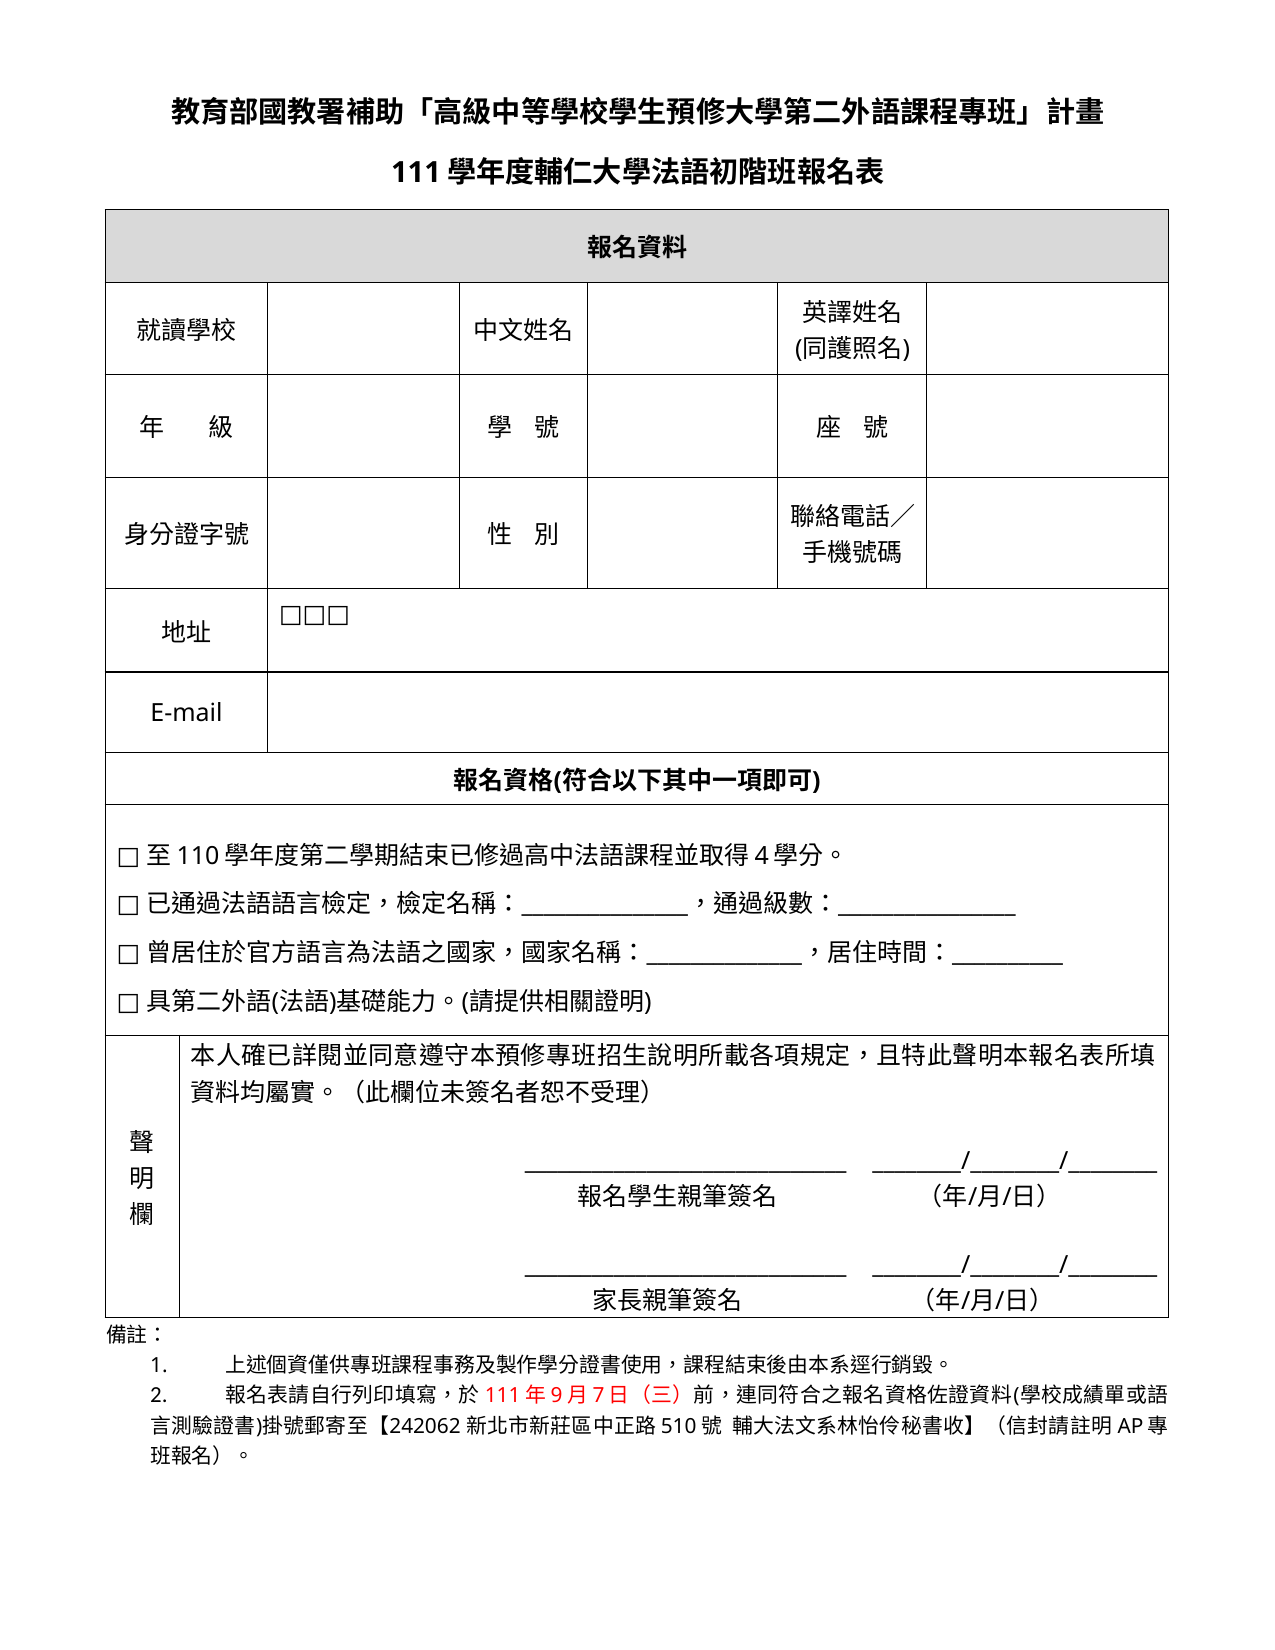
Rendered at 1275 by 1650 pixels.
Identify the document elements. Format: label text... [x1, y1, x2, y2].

table_cell 聯絡電話／手機號碼 [778, 478, 926, 588]
table_header 報名資料 [106, 210, 1168, 282]
table_cell 中文姓名 [460, 283, 587, 373]
list 上述個資僅供專班課程事務及製作學分證書使用，課程結束後由本系逕行銷毀。 [150, 1348, 1169, 1379]
text 教育部國教署補助「高級中等學校學生預修大學第二外語課程專班」計畫 [150, 89, 1125, 131]
table_cell [588, 283, 777, 373]
table_cell 地址 [106, 589, 267, 671]
table_cell E-mail [106, 673, 267, 752]
table_cell [268, 673, 1168, 752]
table_cell [268, 283, 459, 373]
table_cell 就讀學校 [106, 283, 267, 373]
table_cell 年 級 [106, 375, 267, 477]
text 111學年度輔仁大學法語初階班報名表 [150, 149, 1125, 191]
table_cell 學 號 [460, 375, 587, 477]
table_cell 性 別 [460, 478, 587, 588]
table_cell 報名資格(符合以下其中一項即可) [106, 753, 1168, 804]
table_cell [268, 375, 459, 477]
table_cell 本人確已詳閱並同意遵守本預修專班招生說明所載各項規定，且特此聲明本報名表所填資料均屬實。（此欄位未簽名者恕不受理） _____________________________ ________/________/________ 報名學生親筆簽名 （年/月/日） _____________________________ ________/________/________ 家長親筆簽名 （年/月/日） [180, 1036, 1168, 1317]
table_cell [588, 478, 777, 588]
table_cell [927, 283, 1168, 373]
table_cell 英譯姓名 (同護照名) [778, 283, 926, 373]
table_cell □ 至110學年度第二學期結束已修過高中法語課程並取得4學分。 □ 已通過法語語言檢定，檢定名稱：_______________，通過級數：________________ □ 曾居住於官方語言為法語之國家，國家名稱：______________，居住時間：__________ □ 具第二外語(法語)基礎能力。(請提供相關證明) [106, 805, 1168, 1035]
table_cell [927, 375, 1168, 477]
table_cell [588, 375, 777, 477]
text 備註： [106, 1318, 1169, 1348]
list 報名表請自行列印填寫，於111年9月7日（三）前，連同符合之報名資格佐證資料(學校成績單或語言測驗證書)掛號郵寄至【242062 新北市新莊區中正路510號 輔大法文系林怡伶秘書收】（信封請註明 AP專班報名）。 [150, 1379, 1169, 1469]
table_cell 身分證字號 [106, 478, 267, 588]
table_cell [268, 478, 459, 588]
table_cell [927, 478, 1168, 588]
table_cell 座 號 [778, 375, 926, 477]
table_cell 聲 明 欄 [106, 1036, 179, 1317]
table_cell □□□ [268, 589, 1168, 671]
